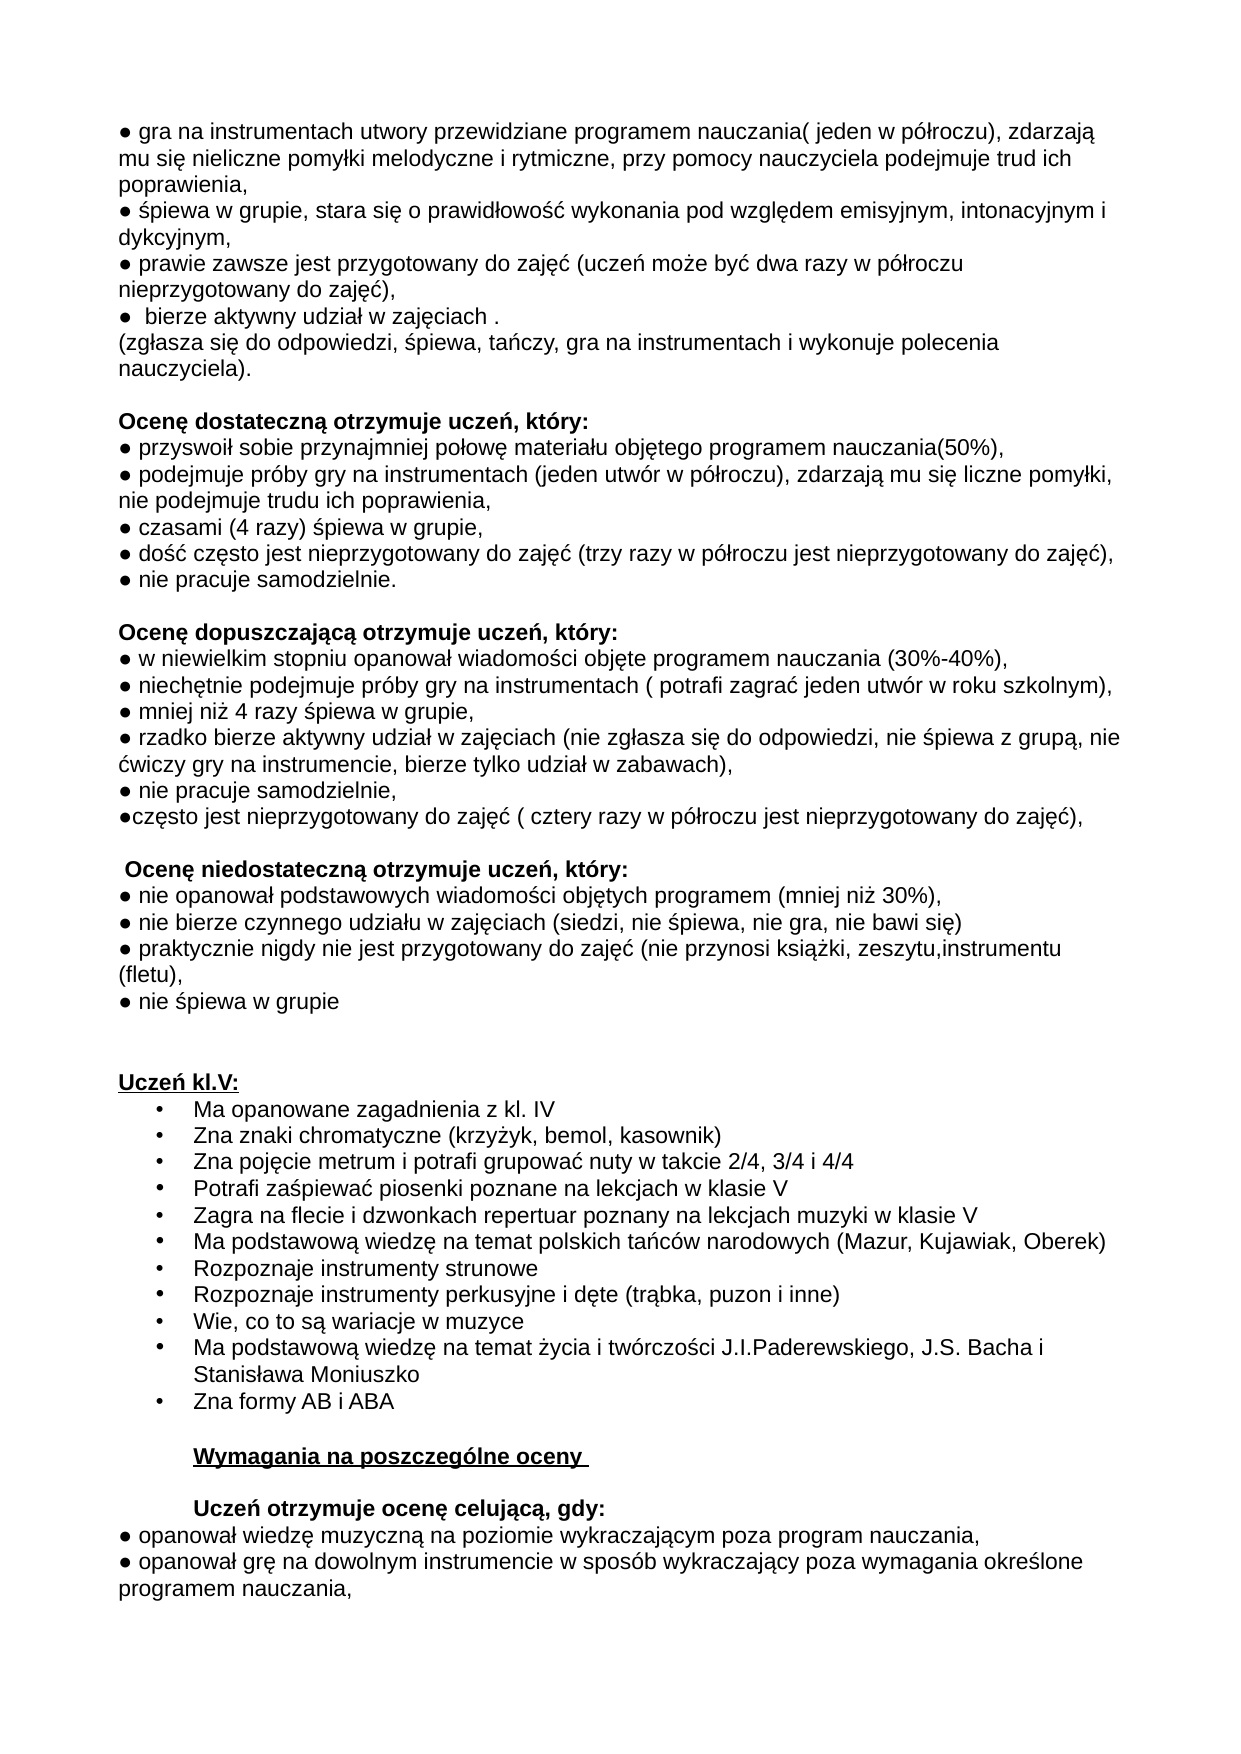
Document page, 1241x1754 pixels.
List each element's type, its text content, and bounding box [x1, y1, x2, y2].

list Rozpoznaje instrumenty perkusyjne i dęte (trąbka, puzon i inne) [156, 1281, 1122, 1308]
list Zna znaki chromatyczne (krzyżyk, bemol, kasownik) [156, 1122, 1122, 1148]
text ● śpiewa w grupie, stara się o prawidłowość wykonania pod względem emisyjnym, intonacyjnym i dykcyjnym, [118, 197, 1122, 250]
text ● mniej niż 4 razy śpiewa w grupie, [118, 698, 1122, 724]
list Uczeń otrzymuje ocenę celującą, gdy: [156, 1495, 1122, 1522]
list Wymagania na poszczególne oceny [156, 1443, 1122, 1469]
list Zagra na flecie i dzwonkach repertuar poznany na lekcjach muzyki w klasie V [156, 1202, 1122, 1228]
text ● rzadko bierze aktywny udział w zajęciach (nie zgłasza się do odpowiedzi, nie śpiewa z grupą, nie ćwiczy gry na instrumencie, bierze tylko udział w zabawach), [118, 724, 1122, 777]
text ● prawie zawsze jest przygotowany do zajęć (uczeń może być dwa razy w półroczu nieprzygotowany do zajęć), [118, 250, 1122, 303]
text ● czasami (4 razy) śpiewa w grupie, [118, 513, 1122, 540]
list Wie, co to są wariacje w muzyce [156, 1308, 1122, 1334]
text (zgłasza się do odpowiedzi, śpiewa, tańczy, gra na instrumentach i wykonuje polecenia nauczyciela). [118, 329, 1122, 382]
text ● nie opanował podstawowych wiadomości objętych programem (mniej niż 30%), [118, 882, 1122, 909]
text ● nie pracuje samodzielnie, [118, 777, 1122, 803]
list Zna formy AB i ABA [156, 1388, 1122, 1414]
text ● niechętnie podejmuje próby gry na instrumentach ( potrafi zagrać jeden utwór w roku szkolnym), [118, 672, 1122, 698]
text ● nie bierze czynnego udziału w zajęciach (siedzi, nie śpiewa, nie gra, nie bawi się) [118, 909, 1122, 935]
text ● dość często jest nieprzygotowany do zajęć (trzy razy w półroczu jest nieprzygotowany do zajęć), [118, 540, 1122, 566]
text ● nie śpiewa w grupie [118, 988, 1122, 1014]
text Ocenę dopuszczającą otrzymuje uczeń, który: [118, 619, 1122, 645]
text Uczeń kl.V: [118, 1069, 1122, 1096]
text ● opanował wiedzę muzyczną na poziomie wykraczającym poza program nauczania, [118, 1522, 1122, 1548]
text ● podejmuje próby gry na instrumentach (jeden utwór w półroczu), zdarzają mu się liczne pomyłki, nie podejmuje trudu ich poprawienia, [118, 461, 1122, 513]
text ● nie pracuje samodzielnie. [118, 566, 1122, 592]
text ●często jest nieprzygotowany do zajęć ( cztery razy w półroczu jest nieprzygotowany do zajęć), [118, 803, 1122, 830]
list Ma podstawową wiedzę na temat polskich tańców narodowych (Mazur, Kujawiak, Oberek) [156, 1228, 1122, 1255]
list Rozpoznaje instrumenty strunowe [156, 1255, 1122, 1281]
text ● praktycznie nigdy nie jest przygotowany do zajęć (nie przynosi książki, zeszytu,instrumentu (fletu), [118, 935, 1122, 988]
text ● gra na instrumentach utwory przewidziane programem nauczania( jeden w półroczu), zdarzają mu się nieliczne pomyłki melodyczne i rytmiczne, przy pomocy nauczyciela podejmuje trud ich poprawienia, [118, 118, 1122, 197]
list Potrafi zaśpiewać piosenki poznane na lekcjach w klasie V [156, 1175, 1122, 1202]
text Ocenę dostateczną otrzymuje uczeń, który: [118, 408, 1122, 434]
text ● przyswoił sobie przynajmniej połowę materiału objętego programem nauczania(50%), [118, 434, 1122, 461]
text ● opanował grę na dowolnym instrumencie w sposób wykraczający poza wymagania określone programem nauczania, [118, 1548, 1122, 1601]
list Ma opanowane zagadnienia z kl. IV [156, 1096, 1122, 1122]
text Ocenę niedostateczną otrzymuje uczeń, który: [118, 856, 1122, 882]
list Zna pojęcie metrum i potrafi grupować nuty w takcie 2/4, 3/4 i 4/4 [156, 1148, 1122, 1175]
list Ma podstawową wiedzę na temat życia i twórczości J.I.Paderewskiego, J.S. Bacha i Stanisława Moniuszko [156, 1334, 1122, 1388]
text ● bierze aktywny udział w zajęciach . [118, 303, 1122, 329]
text ● w niewielkim stopniu opanował wiadomości objęte programem nauczania (30%-40%), [118, 645, 1122, 672]
